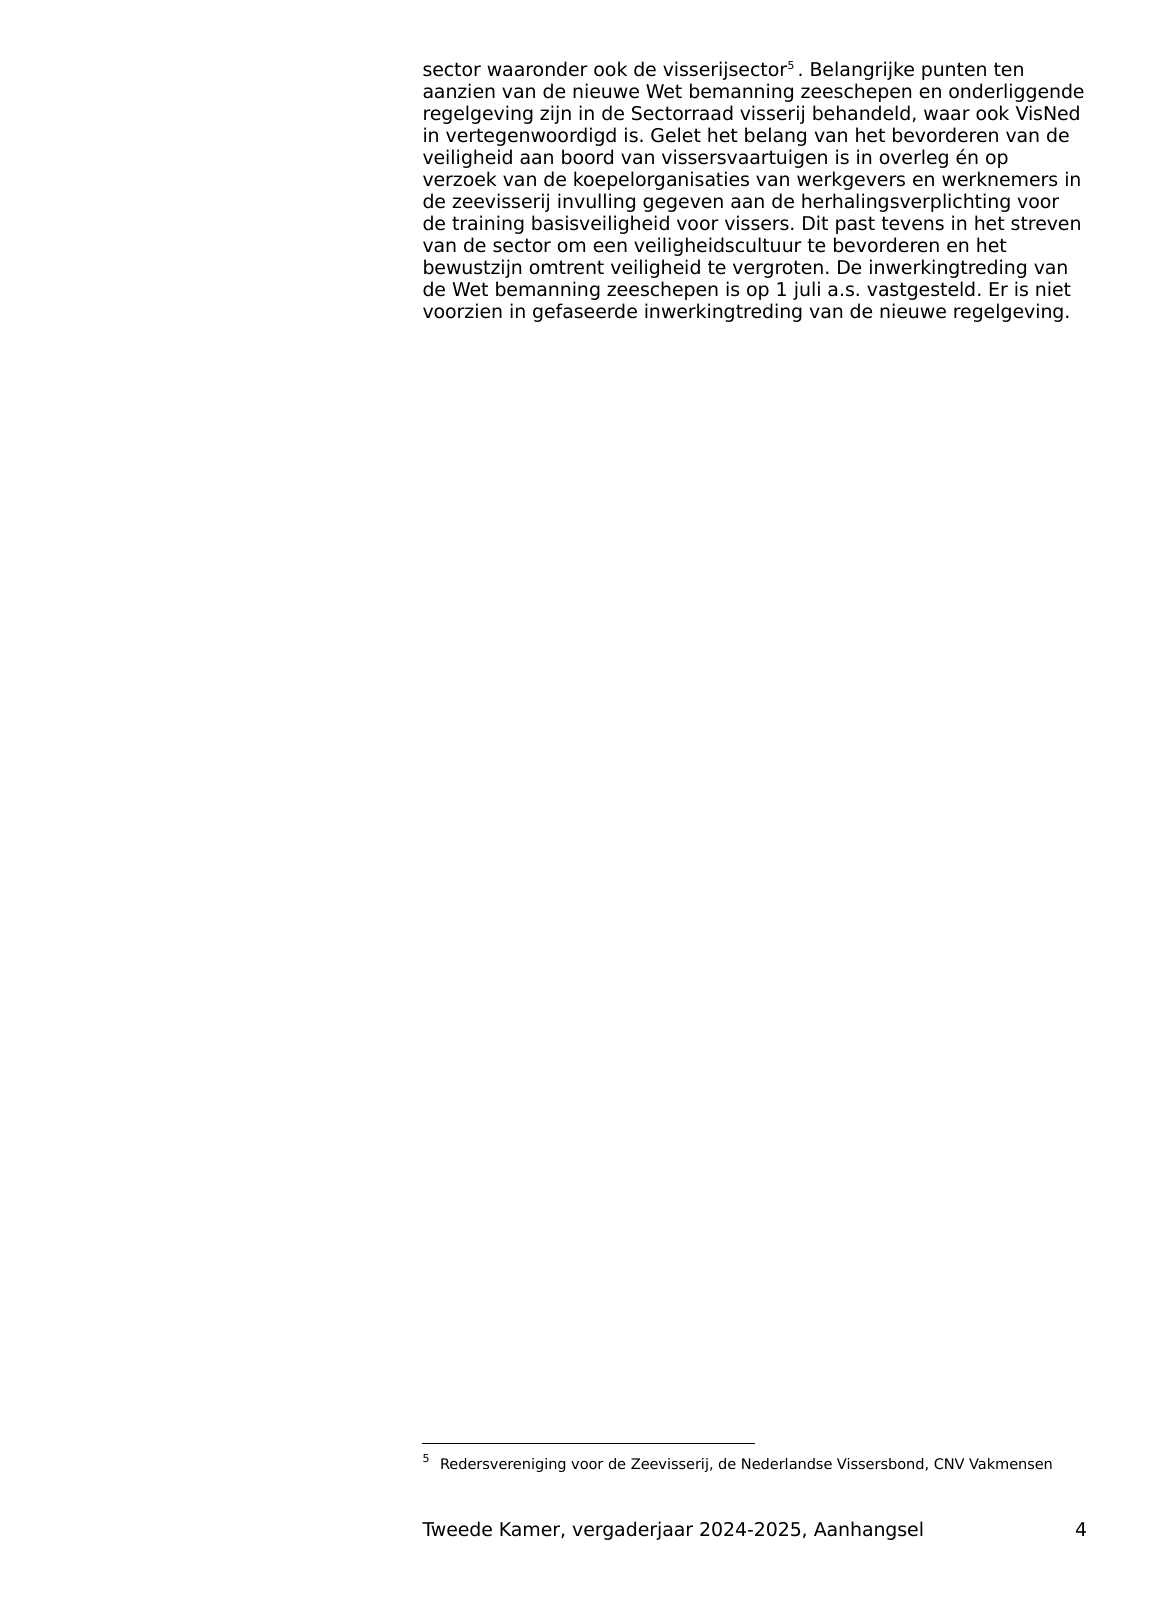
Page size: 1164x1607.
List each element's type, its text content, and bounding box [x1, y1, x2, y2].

text sector waaronder ook de visserijsector. Belangrijke punten ten aanzien van de nieuwe Wet bemanning zeeschepen en onderliggende regelgeving zijn in de Sectorraad visserij behandeld, waar ook VisNed in vertegenwoordigd is. Gelet het belang van het bevorderen van de veiligheid aan boord van vissersvaartuigen is in overleg én op verzoek van de koepelorganisaties van werkgevers en werknemers in de zeevisserij invulling gegeven aan de herhalingsverplichting voor de training basisveiligheid voor vissers. Dit past tevens in het streven van de sector om een veiligheidscultuur te bevorderen en het bewustzijn omtrent veiligheid te vergroten. De inwerkingtreding van de Wet bemanning zeeschepen is op 1 juli a.s. vastgesteld. Er is niet voorzien in gefaseerde inwerkingtreding van de nieuwe regelgeving. [422, 59, 1087, 323]
text Redersvereniging voor de Zeevisserij, de Nederlandse Vissersbond, CNV Vakmensen [422, 1452, 1087, 1474]
